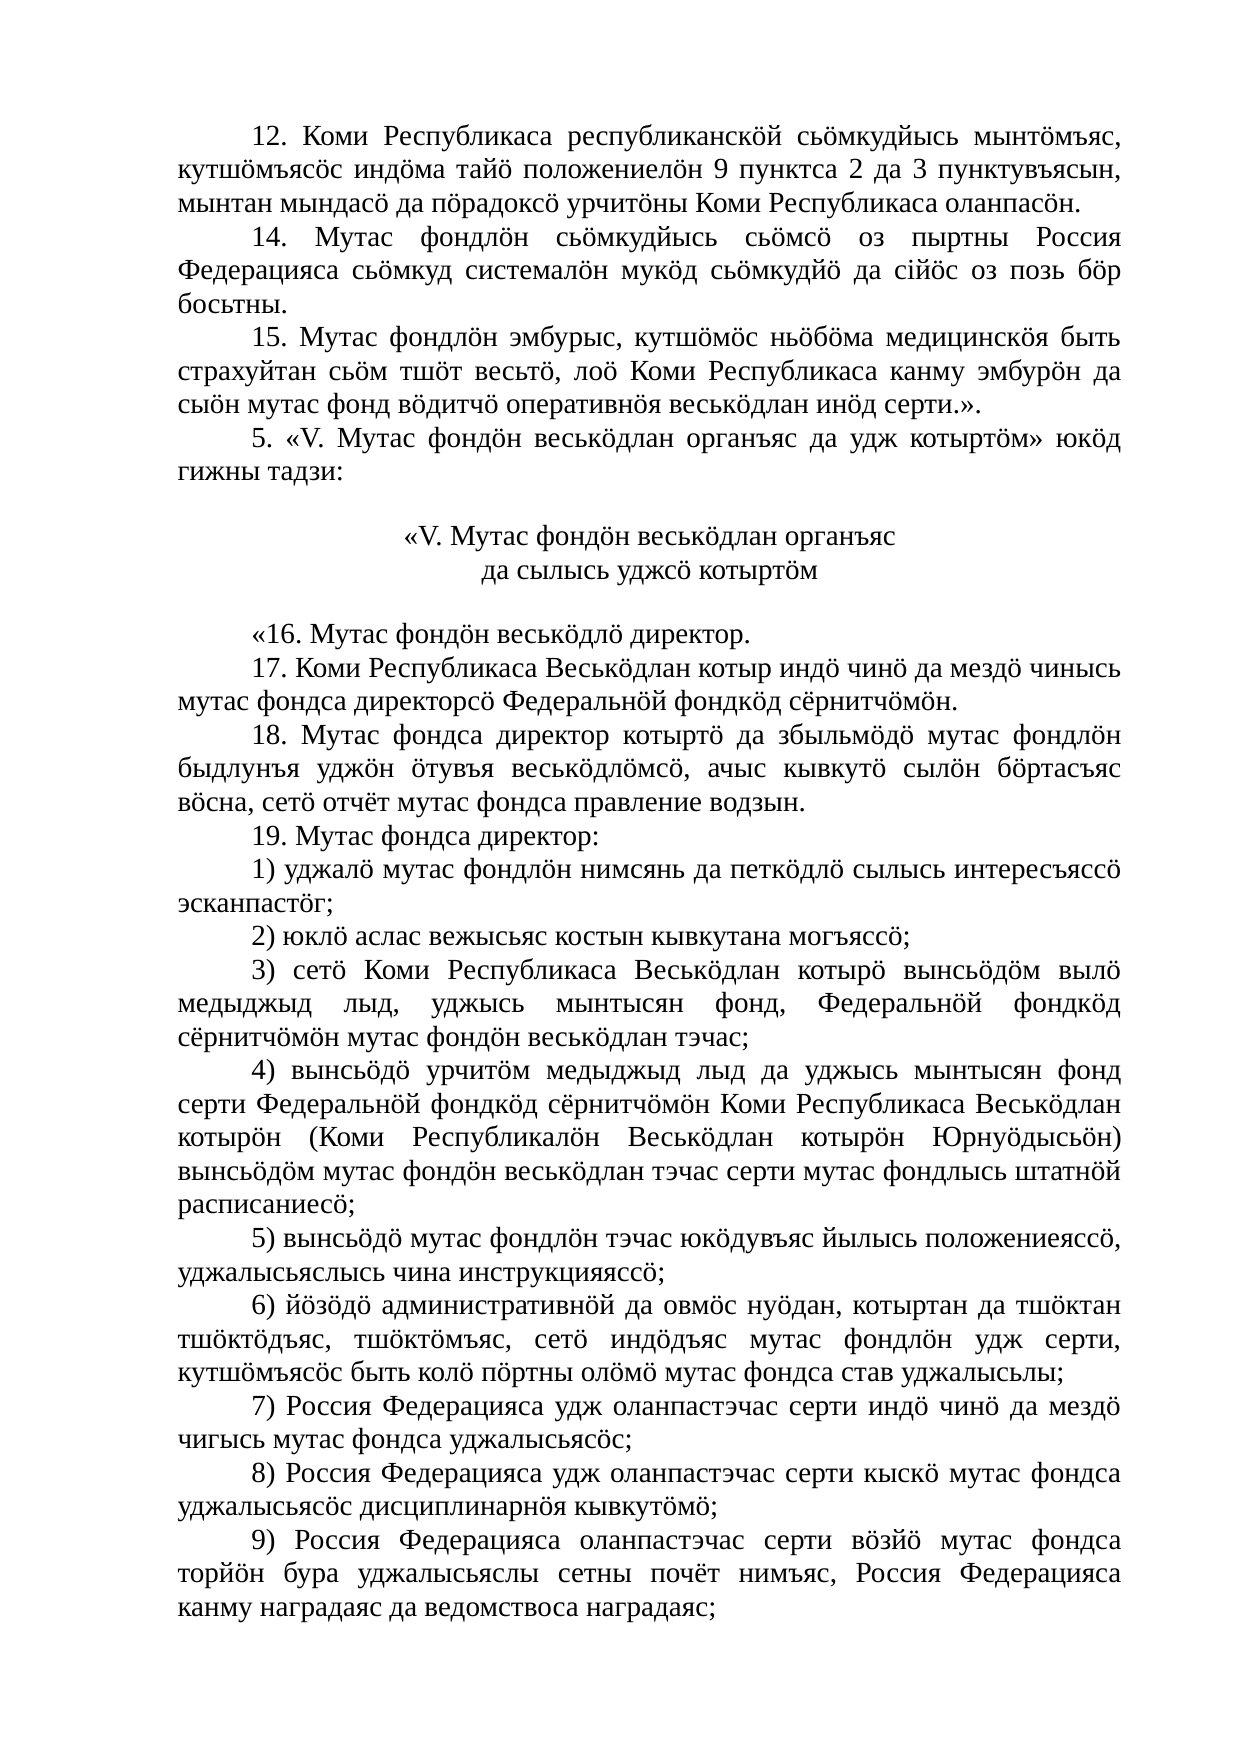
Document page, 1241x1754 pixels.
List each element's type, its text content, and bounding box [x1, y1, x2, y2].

text 9) Россия Федерацияса оланпастэчас серти вӧзйӧ мутас фондса торйӧн бура уджалысьяслы сетны почёт нимъяс, Россия Федерацияса канму наградаяс да ведомствоса наградаяс; [177, 1522, 1122, 1623]
text 12. Коми Республикаса республиканскӧй сьӧмкудйысь мынтӧмъяс, кутшӧмъясӧс индӧма тайӧ положениелӧн 9 пунктса 2 да 3 пунктувъясын, мынтан мындасӧ да пӧрадоксӧ урчитӧны Коми Республикаса оланпасӧн. [177, 118, 1122, 219]
text да сылысь уджсӧ котыртӧм [177, 552, 1122, 585]
text «16. Мутас фондӧн веськӧдлӧ директор. [177, 616, 1122, 650]
text 6) йӧзӧдӧ административнӧй да овмӧс нуӧдан, котыртан да тшӧктан тшӧктӧдъяс, тшӧктӧмъяс, сетӧ индӧдъяс мутас фондлӧн удж серти, кутшӧмъясӧс быть колӧ пӧртны олӧмӧ мутас фондса став уджалысьлы; [177, 1287, 1122, 1388]
text 7) Россия Федерацияса удж оланпастэчас серти индӧ чинӧ да мездӧ чигысь мутас фондса уджалысьясӧс; [177, 1388, 1122, 1455]
text 15. Мутас фондлӧн эмбурыс, кутшӧмӧс ньӧбӧма медицинскӧя быть страхуйтан сьӧм тшӧт весьтӧ, лоӧ Коми Республикаса канму эмбурӧн да сыӧн мутас фонд вӧдитчӧ оперативнӧя веськӧдлан инӧд серти.». [177, 319, 1122, 420]
text 8) Россия Федерацияса удж оланпастэчас серти кыскӧ мутас фондса уджалысьясӧс дисциплинарнӧя кывкутӧмӧ; [177, 1455, 1122, 1522]
text 3) сетӧ Коми Республикаса Веськӧдлан котырӧ вынсьӧдӧм вылӧ медыджыд лыд, уджысь мынтысян фонд, Федеральнӧй фондкӧд сёрнитчӧмӧн мутас фондӧн веськӧдлан тэчас; [177, 952, 1122, 1052]
text 19. Мутас фондса директор: [177, 818, 1122, 851]
text «V. Мутас фондӧн веськӧдлан органъяс [177, 518, 1122, 552]
text 5) вынсьӧдӧ мутас фондлӧн тэчас юкӧдувъяс йылысь положениеяссӧ, уджалысьяслысь чина инструкцияяссӧ; [177, 1220, 1122, 1287]
text 4) вынсьӧдӧ урчитӧм медыджыд лыд да уджысь мынтысян фонд серти Федеральнӧй фондкӧд сёрнитчӧмӧн Коми Республикаса Веськӧдлан котырӧн (Коми Республикалӧн Веськӧдлан котырӧн Юрнуӧдысьӧн) вынсьӧдӧм мутас фондӧн веськӧдлан тэчас серти мутас фондлысь штатнӧй расписаниесӧ; [177, 1052, 1122, 1220]
text 1) уджалӧ мутас фондлӧн нимсянь да петкӧдлӧ сылысь интересъяссӧ эсканпастӧг; [177, 851, 1122, 918]
text 17. Коми Республикаса Веськӧдлан котыр индӧ чинӧ да мездӧ чинысь мутас фондса директорсӧ Федеральнӧй фондкӧд сёрнитчӧмӧн. [177, 650, 1122, 717]
text 5. «V. Мутас фондӧн веськӧдлан органъяс да удж котыртӧм» юкӧд гижны тадзи: [177, 420, 1122, 487]
text 2) юклӧ аслас вежысьяс костын кывкутана могъяссӧ; [177, 918, 1122, 952]
text 14. Мутас фондлӧн сьӧмкудйысь сьӧмсӧ оз пыртны Россия Федерацияса сьӧмкуд системалӧн мукӧд сьӧмкудйӧ да сійӧс оз позь бӧр босьтны. [177, 219, 1122, 319]
text 18. Мутас фондса директор котыртӧ да збыльмӧдӧ мутас фондлӧн быдлунъя уджӧн ӧтувъя веськӧдлӧмсӧ, ачыс кывкутӧ сылӧн бӧртасъяс вӧсна, сетӧ отчёт мутас фондса правление водзын. [177, 717, 1122, 818]
